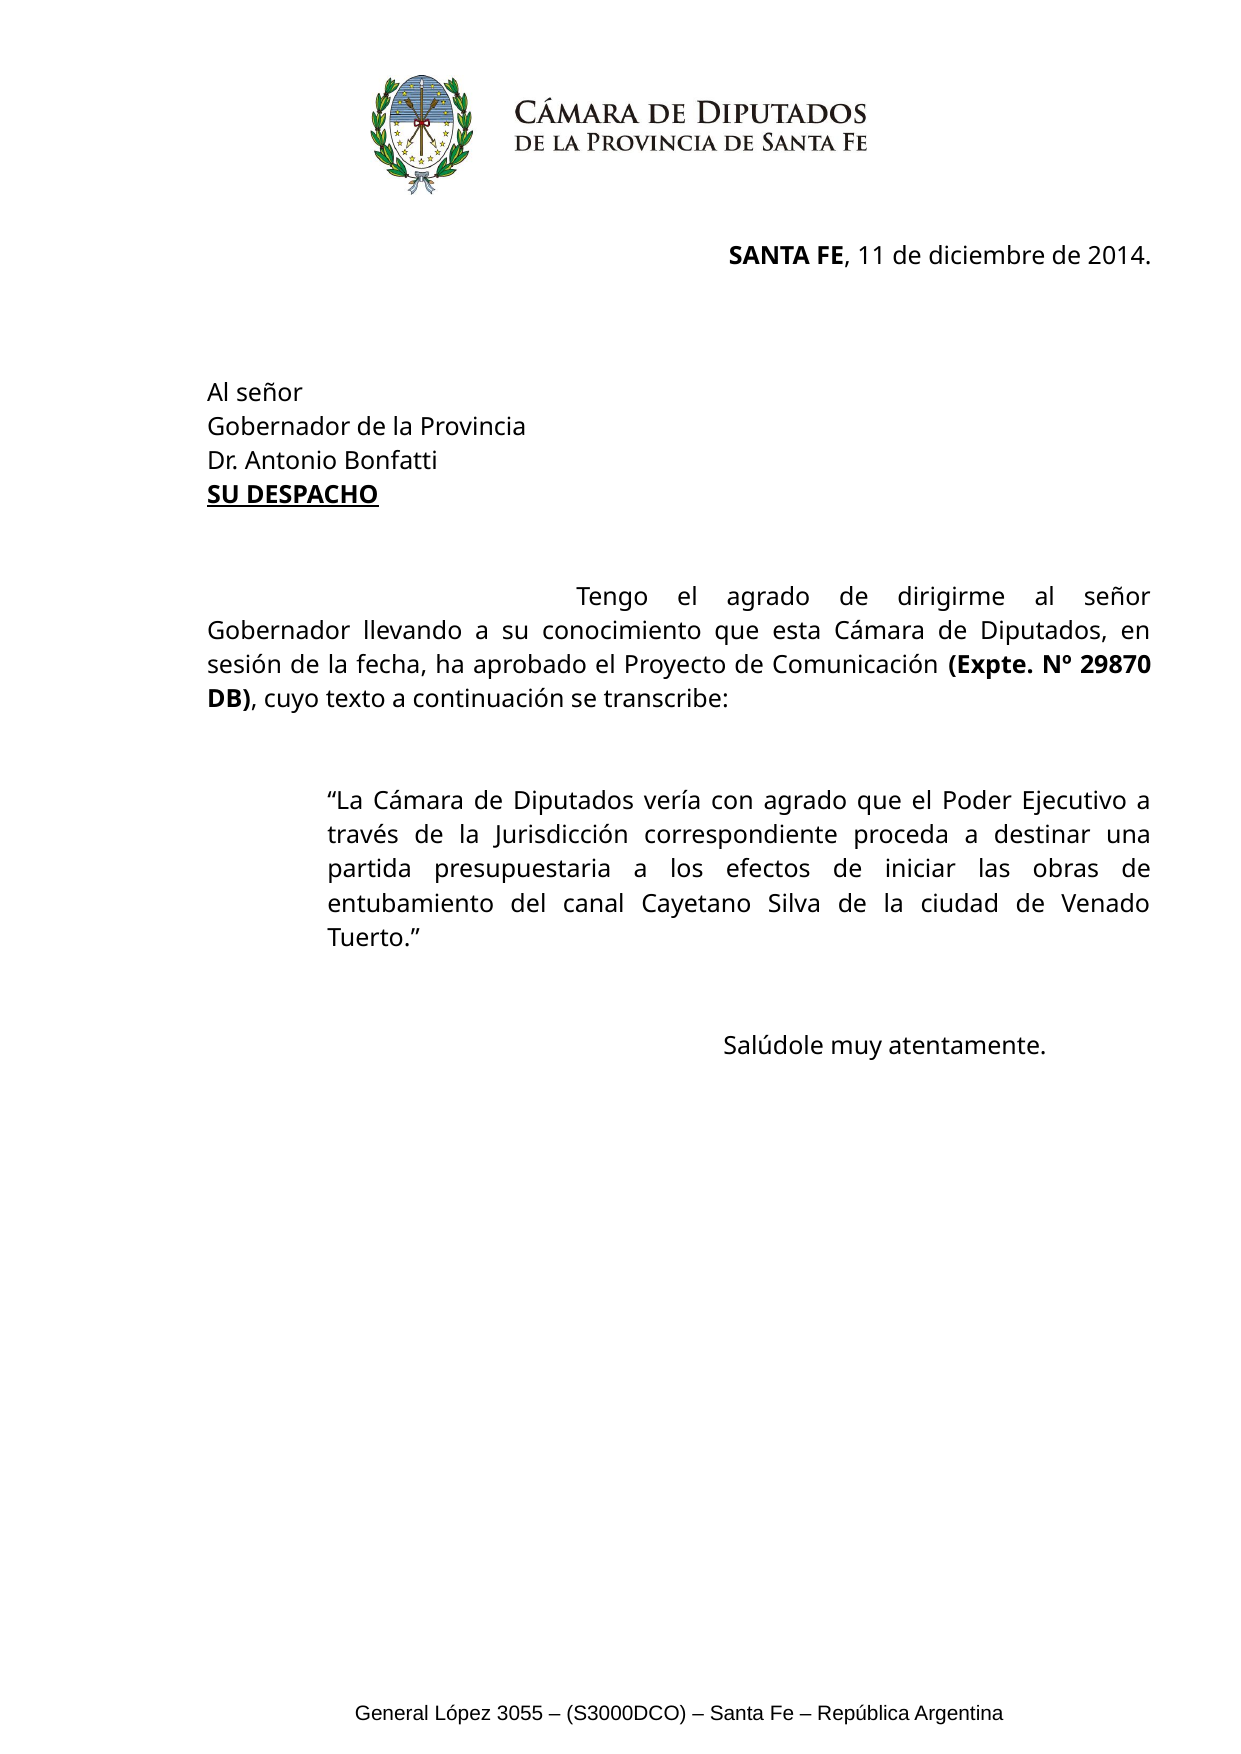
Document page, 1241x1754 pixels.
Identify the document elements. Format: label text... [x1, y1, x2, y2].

text “La Cámara de Diputados vería con agrado que el Poder Ejecutivo a través de la Jurisdicción correspondiente proceda a destinar una partida presupuestaria a los efectos de iniciar las obras de entubamiento del canal Cayetano Silva de la ciudad de Venado Tuerto.” [327, 783, 1152, 953]
text Al señor [207, 374, 1152, 408]
text Gobernador de la Provincia [207, 408, 1152, 442]
text Salúdole muy atentamente. [649, 1027, 1152, 1061]
text SANTA FE, 11 de diciembre de 2014. [207, 238, 1152, 272]
text SU DESPACHO [207, 476, 1152, 511]
text Dr. Antonio Bonfatti [207, 442, 1152, 476]
text Tengo el agrado de dirigirme al señor Gobernador llevando a su conocimiento que esta Cámara de Diputados, en sesión de la fecha, ha aprobado el Proyecto de Comunicación (Expte. Nº 29870 DB), cuyo texto a continuación se transcribe: [207, 579, 1152, 715]
picture [370, 75, 867, 199]
